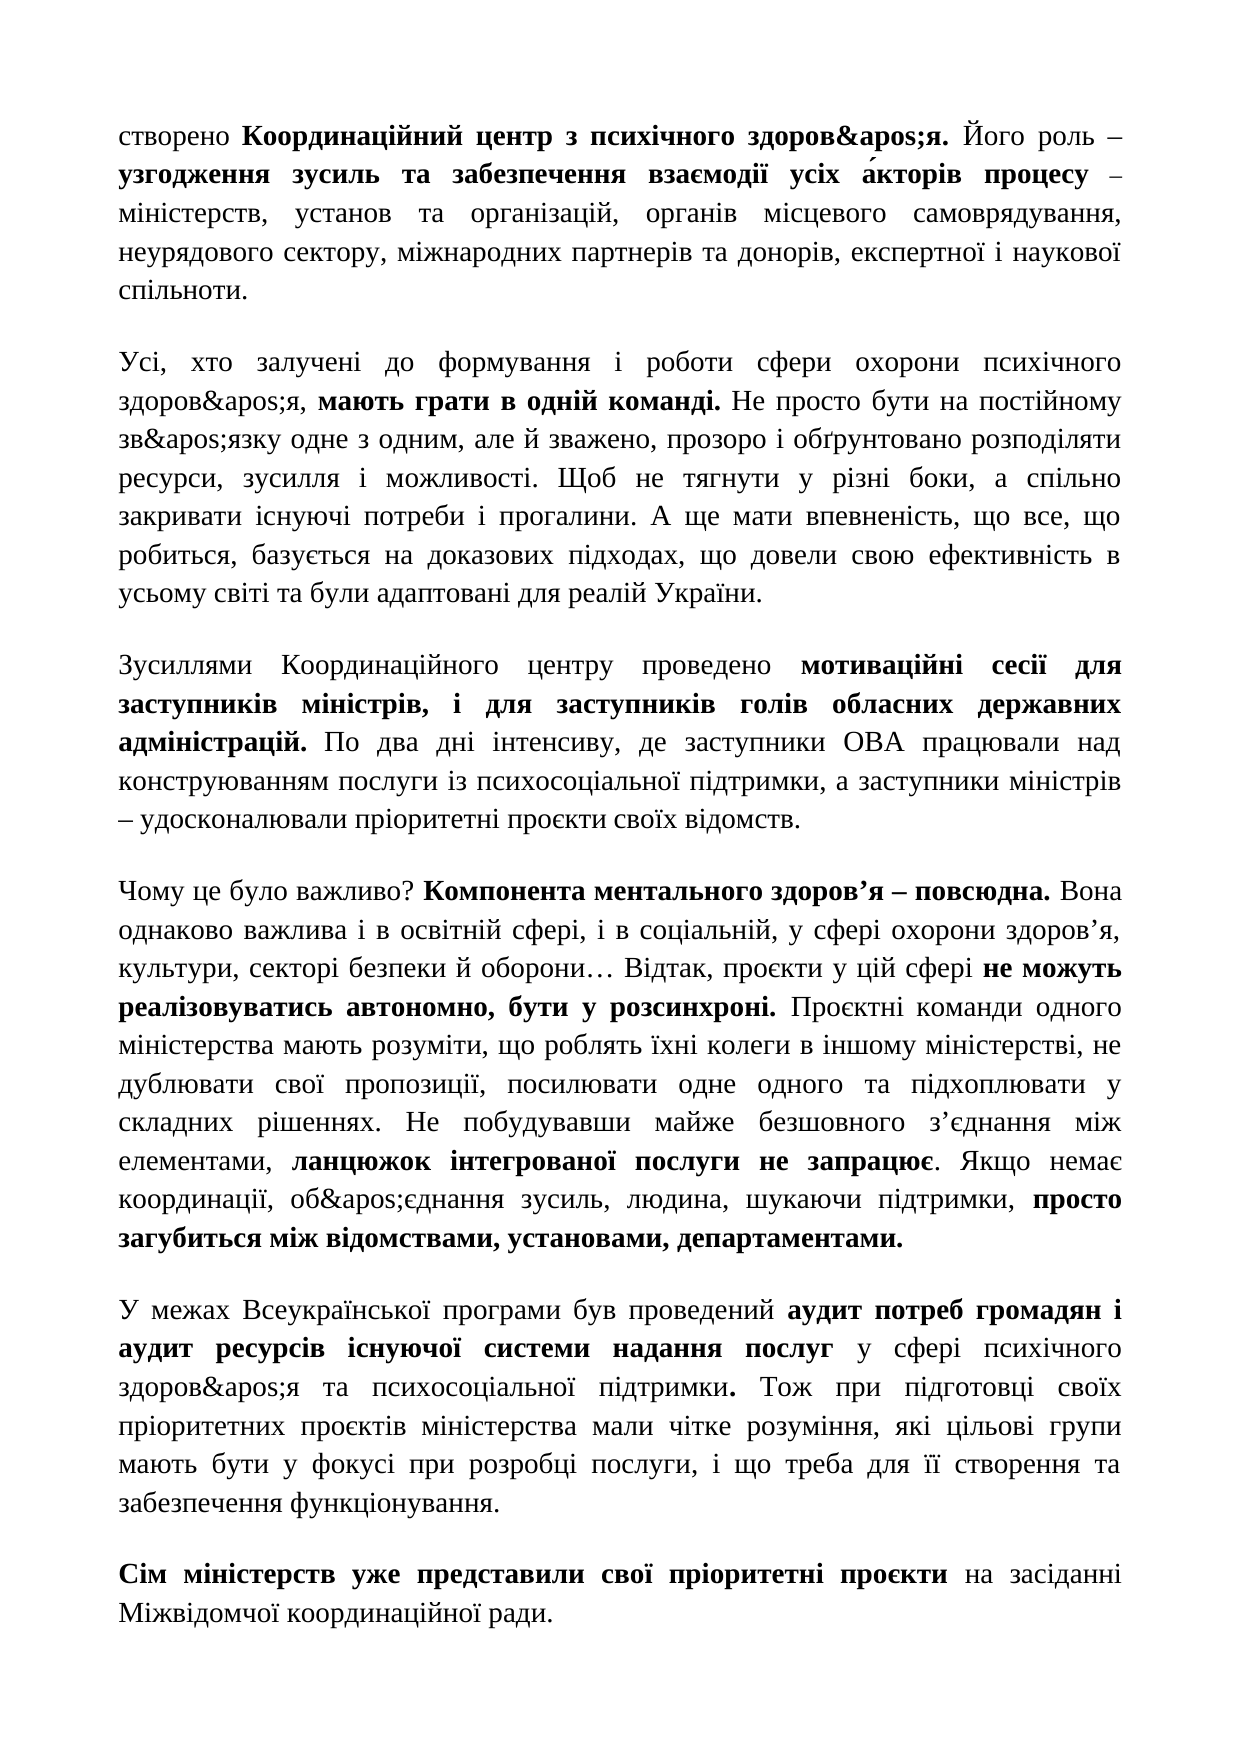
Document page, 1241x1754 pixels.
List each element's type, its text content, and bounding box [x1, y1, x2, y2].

text Сім міністерств уже представили свої пріоритетні проєкти на засіданні Міжвідомчої координаційної ради. [118, 1557, 1122, 1629]
text Усі, хто залучені до формування і роботи сфери охорони психічного здоров&apos;я, мають грати в одній команді. Не просто бути на постійному зв&apos;язку одне з одним, але й зважено, прозоро і обґрунтовано розподіляти ресурси, зусилля і можливості. Щоб не тягнути у різні боки, а спільно закривати існуючі потреби і прогалини. А ще мати впевненість, що все, що робиться, базується на доказових підходах, що довели свою ефективність в усьому світі та були адаптовані для реалій України. [118, 344, 1122, 609]
text Зусиллями Координаційного центру проведено мотиваційні сесії для заступників міністрів, і для заступників голів обласних державних адміністрацій. По два дні інтенсиву, де заступники ОВА працювали над конструюванням послуги із психосоціальної підтримки, а заступники міністрів – удосконалювали пріоритетні проєкти своїх відомств. [118, 647, 1122, 835]
text Чому це було важливо? Компонента ментального здоров’я – повсюдна. Вона однаково важлива і в освітній сфері, і в соціальній, у сфері охорони здоров’я, культури, секторі безпеки й оборони… Відтак, проєкти у цій сфері не можуть реалізовуватись автономно, бути у розсинхроні. Проєктні команди одного міністерства мають розуміти, що роблять їхні колеги в іншому міністерстві, не дублювати свої пропозиції, посилювати одне одного та підхоплювати у складних рішеннях. Не побудувавши майже безшовного з’єднання між елементами, ланцюжок інтегрованої послуги не запрацює. Якщо немає координації, об&apos;єднання зусиль, людина, шукаючи підтримки, просто загубиться між відомствами, установами, департаментами. [118, 873, 1122, 1254]
text створено Координаційний центр з психічного здоров&apos;я. Його роль – узгодження зусиль та забезпечення взаємодії усіх а́кторів процесу – міністерств, установ та організацій, органів місцевого самоврядування, неурядового сектору, міжнародних партнерів та донорів, експертної і наукової спільноти. [118, 118, 1122, 306]
text У межах Всеукраїнської програми був проведений аудит потреб громадян і аудит ресурсів існуючої системи надання послуг у сфері психічного здоров&apos;я та психосоціальної підтримки. Тож при підготовці своїх пріоритетних проєктів міністерства мали чітке розуміння, які цільові групи мають бути у фокусі при розробці послуги, і що треба для її створення та забезпечення функціонування. [118, 1292, 1122, 1518]
